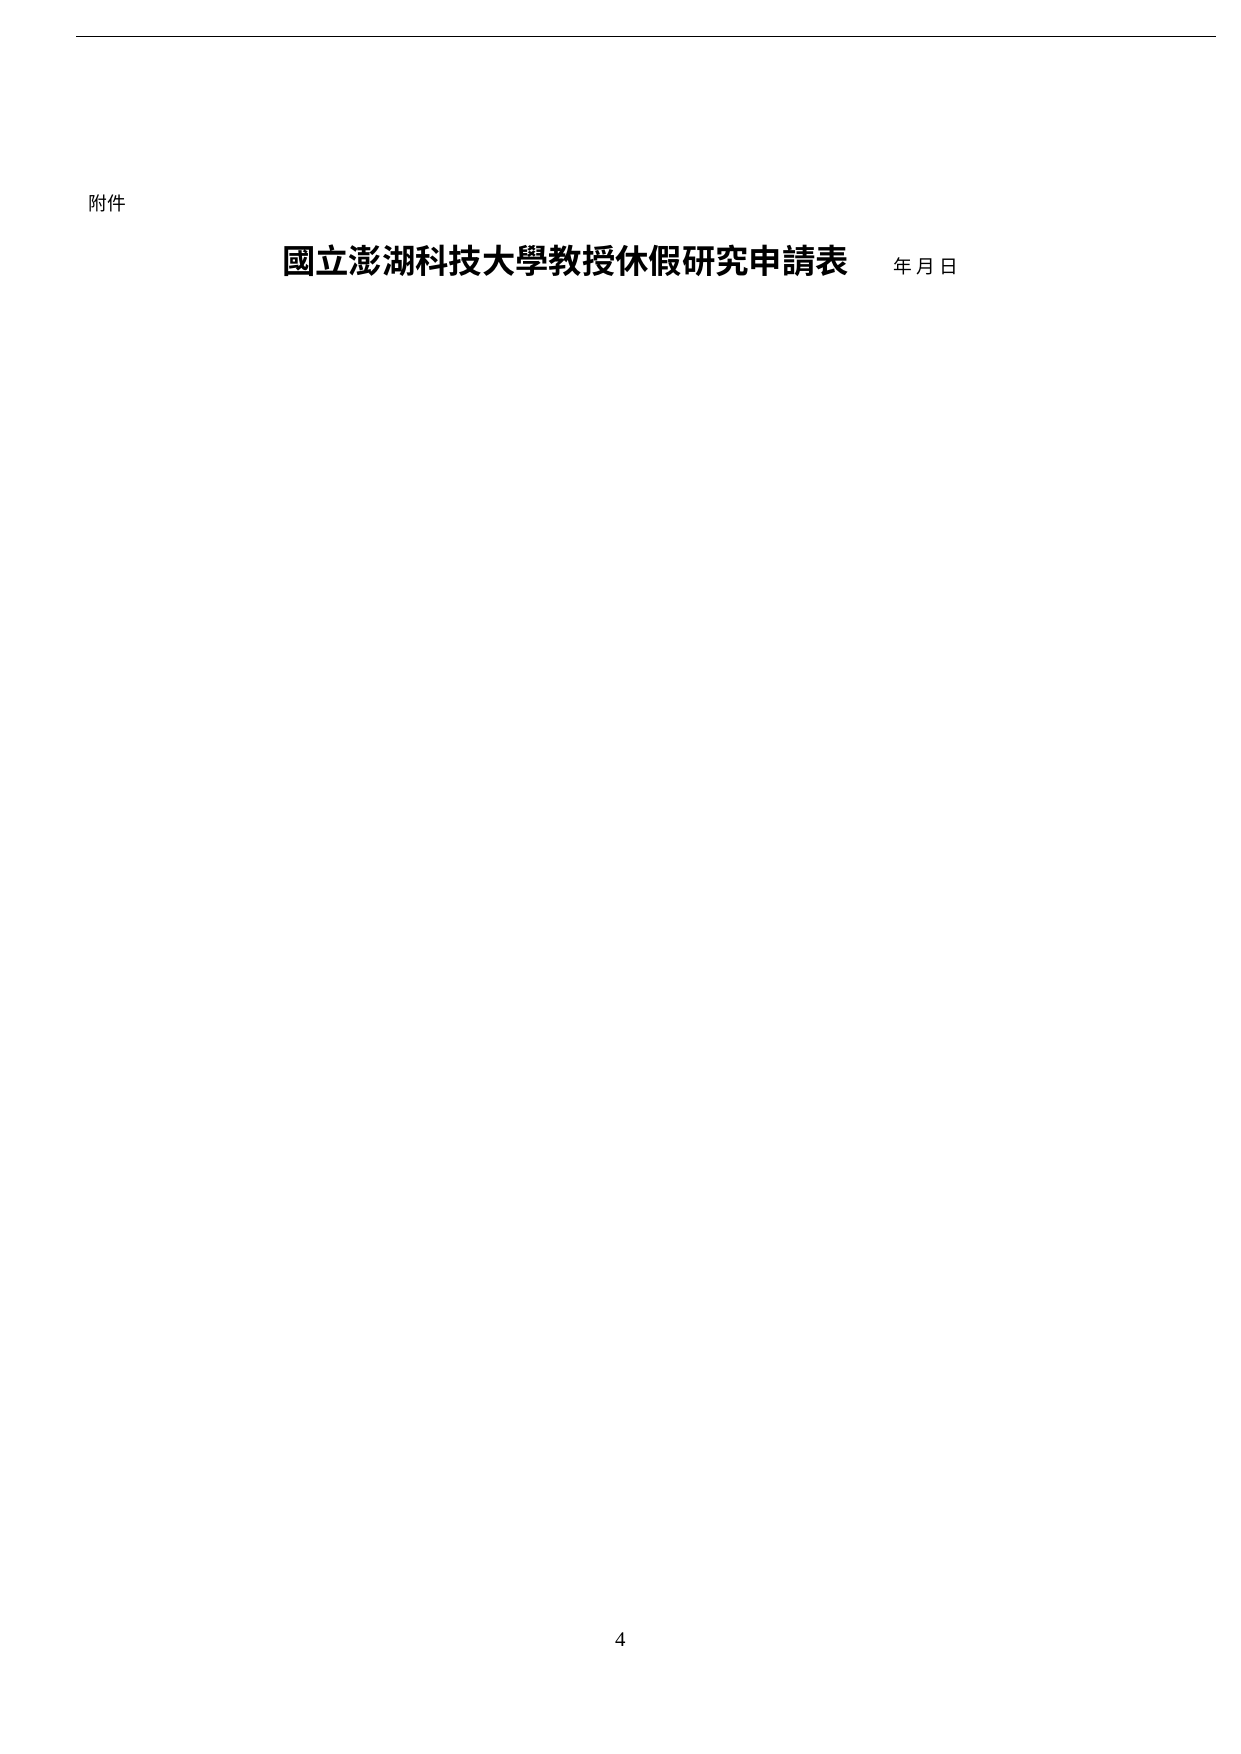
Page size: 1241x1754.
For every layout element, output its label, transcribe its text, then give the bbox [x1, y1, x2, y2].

table_cell [76, 37, 1216, 184]
text 國立澎湖科技大學教授休假研究申請表 年 月 日 [89, 221, 1152, 296]
text 附件 [89, 184, 1152, 221]
